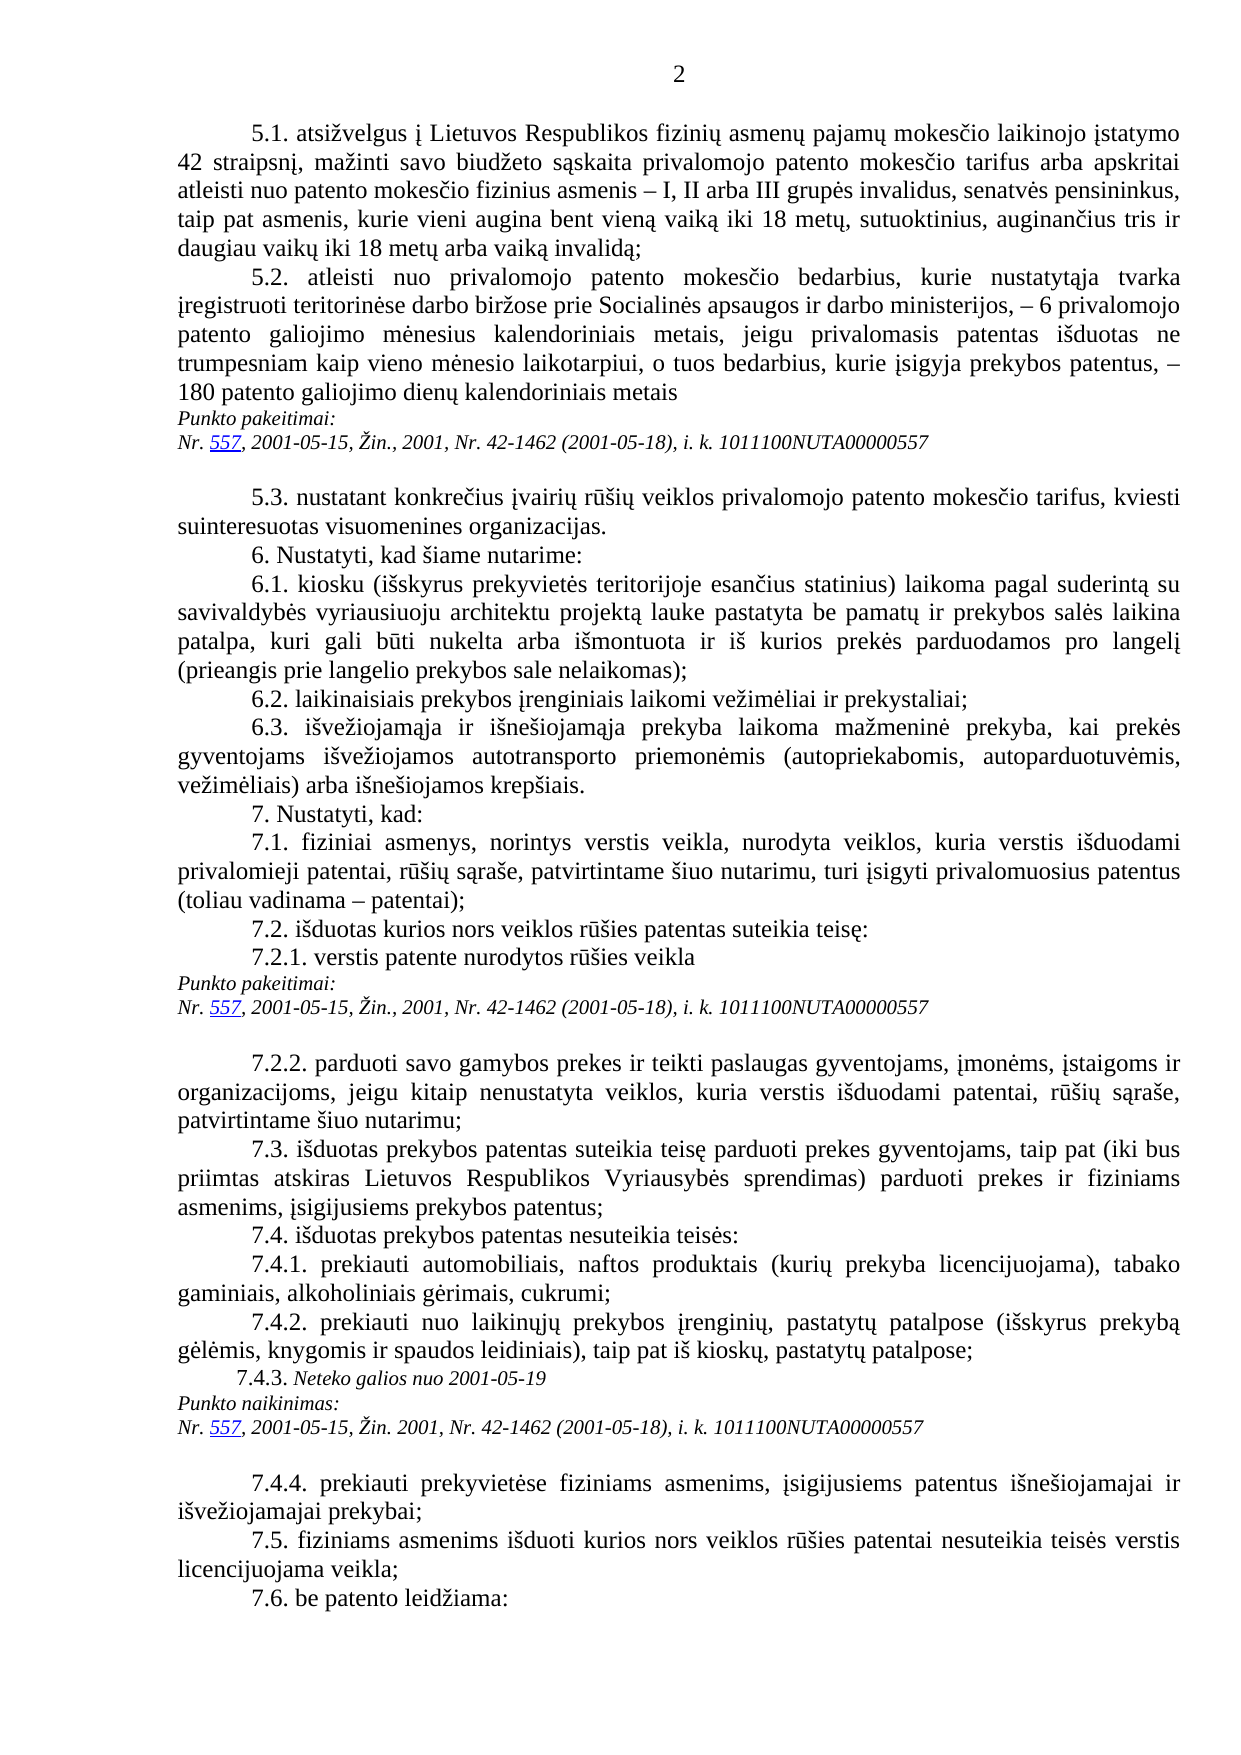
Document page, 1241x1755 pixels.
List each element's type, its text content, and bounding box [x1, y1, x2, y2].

text 7.4.2. prekiauti nuo laikinųjų prekybos įrenginių, pastatytų patalpose (išskyrus prekybą gėlėmis, knygomis ir spaudos leidiniais), taip pat iš kioskų, pastatytų patalpose; [177, 1307, 1181, 1364]
text 7. Nustatyti, kad: [177, 799, 1181, 827]
text 6. Nustatyti, kad šiame nutarime: [177, 540, 1181, 569]
text Nr. 557, 2001-05-15, Žin. 2001, Nr. 42-1462 (2001-05-18), i. k. 1011100NUTA00000557 [177, 1415, 1181, 1439]
text 7.2.2. parduoti savo gamybos prekes ir teikti paslaugas gyventojams, įmonėms, įstaigoms ir organizacijoms, jeigu kitaip nenustatyta veiklos, kuria verstis išduodami patentai, rūšių sąraše, patvirtintame šiuo nutarimu; [177, 1048, 1181, 1134]
text 5.1. atsižvelgus į Lietuvos Respublikos fizinių asmenų pajamų mokesčio laikinojo įstatymo 42 straipsnį, mažinti savo biudžeto sąskaita privalomojo patento mokesčio tarifus arba apskritai atleisti nuo patento mokesčio fizinius asmenis – I, II arba III grupės invalidus, senatvės pensininkus, taip pat asmenis, kurie vieni augina bent vieną vaiką iki 18 metų, sutuoktinius, auginančius tris ir daugiau vaikų iki 18 metų arba vaiką invalidą; [177, 118, 1181, 262]
text 7.5. fiziniams asmenims išduoti kurios nors veiklos rūšies patentai nesuteikia teisės verstis licencijuojama veikla; [177, 1525, 1181, 1583]
text Punkto naikinimas: [177, 1391, 1181, 1415]
text 6.2. laikinaisiais prekybos įrenginiais laikomi vežimėliai ir prekystaliai; [177, 684, 1181, 712]
text 7.4.3. Neteko galios nuo 2001-05-19 [177, 1364, 1181, 1391]
text 6.3. išvežiojamąja ir išnešiojamąja prekyba laikoma mažmeninė prekyba, kai prekės gyventojams išvežiojamos autotransporto priemonėmis (autopriekabomis, autoparduotuvėmis, vežimėliais) arba išnešiojamos krepšiais. [177, 712, 1181, 799]
text 6.1. kiosku (išskyrus prekyvietės teritorijoje esančius statinius) laikoma pagal suderintą su savivaldybės vyriausiuoju architektu projektą lauke pastatyta be pamatų ir prekybos salės laikina patalpa, kuri gali būti nukelta arba išmontuota ir iš kurios prekės parduodamos pro langelį (prieangis prie langelio prekybos sale nelaikomas); [177, 569, 1181, 684]
text Nr. 557, 2001-05-15, Žin., 2001, Nr. 42-1462 (2001-05-18), i. k. 1011100NUTA00000557 [177, 430, 1181, 454]
text 5.2. atleisti nuo privalomojo patento mokesčio bedarbius, kurie nustatytąja tvarka įregistruoti teritorinėse darbo biržose prie Socialinės apsaugos ir darbo ministerijos, – 6 privalomojo patento galiojimo mėnesius kalendoriniais metais, jeigu privalomasis patentas išduotas ne trumpesniam kaip vieno mėnesio laikotarpiui, o tuos bedarbius, kurie įsigyja prekybos patentus, – 180 patento galiojimo dienų kalendoriniais metais [177, 262, 1181, 406]
text Punkto pakeitimai: [177, 971, 1181, 995]
text 7.4. išduotas prekybos patentas nesuteikia teisės: [177, 1221, 1181, 1249]
text 7.1. fiziniai asmenys, norintys verstis veikla, nurodyta veiklos, kuria verstis išduodami privalomieji patentai, rūšių sąraše, patvirtintame šiuo nutarimu, turi įsigyti privalomuosius patentus (toliau vadinama – patentai); [177, 827, 1181, 914]
text Punkto pakeitimai: [177, 406, 1181, 430]
text 7.2. išduotas kurios nors veiklos rūšies patentas suteikia teisę: [177, 914, 1181, 942]
text 7.4.4. prekiauti prekyvietėse fiziniams asmenims, įsigijusiems patentus išnešiojamajai ir išvežiojamajai prekybai; [177, 1468, 1181, 1525]
text 7.2.1. verstis patente nurodytos rūšies veikla [177, 942, 1181, 971]
text 7.6. be patento leidžiama: [177, 1583, 1181, 1611]
text 7.4.1. prekiauti automobiliais, naftos produktais (kurių prekyba licencijuojama), tabako gaminiais, alkoholiniais gėrimais, cukrumi; [177, 1249, 1181, 1307]
text Nr. 557, 2001-05-15, Žin., 2001, Nr. 42-1462 (2001-05-18), i. k. 1011100NUTA00000557 [177, 995, 1181, 1019]
text 7.3. išduotas prekybos patentas suteikia teisę parduoti prekes gyventojams, taip pat (iki bus priimtas atskiras Lietuvos Respublikos Vyriausybės sprendimas) parduoti prekes ir fiziniams asmenims, įsigijusiems prekybos patentus; [177, 1134, 1181, 1221]
text 5.3. nustatant konkrečius įvairių rūšių veiklos privalomojo patento mokesčio tarifus, kviesti suinteresuotas visuomenines organizacijas. [177, 482, 1181, 540]
